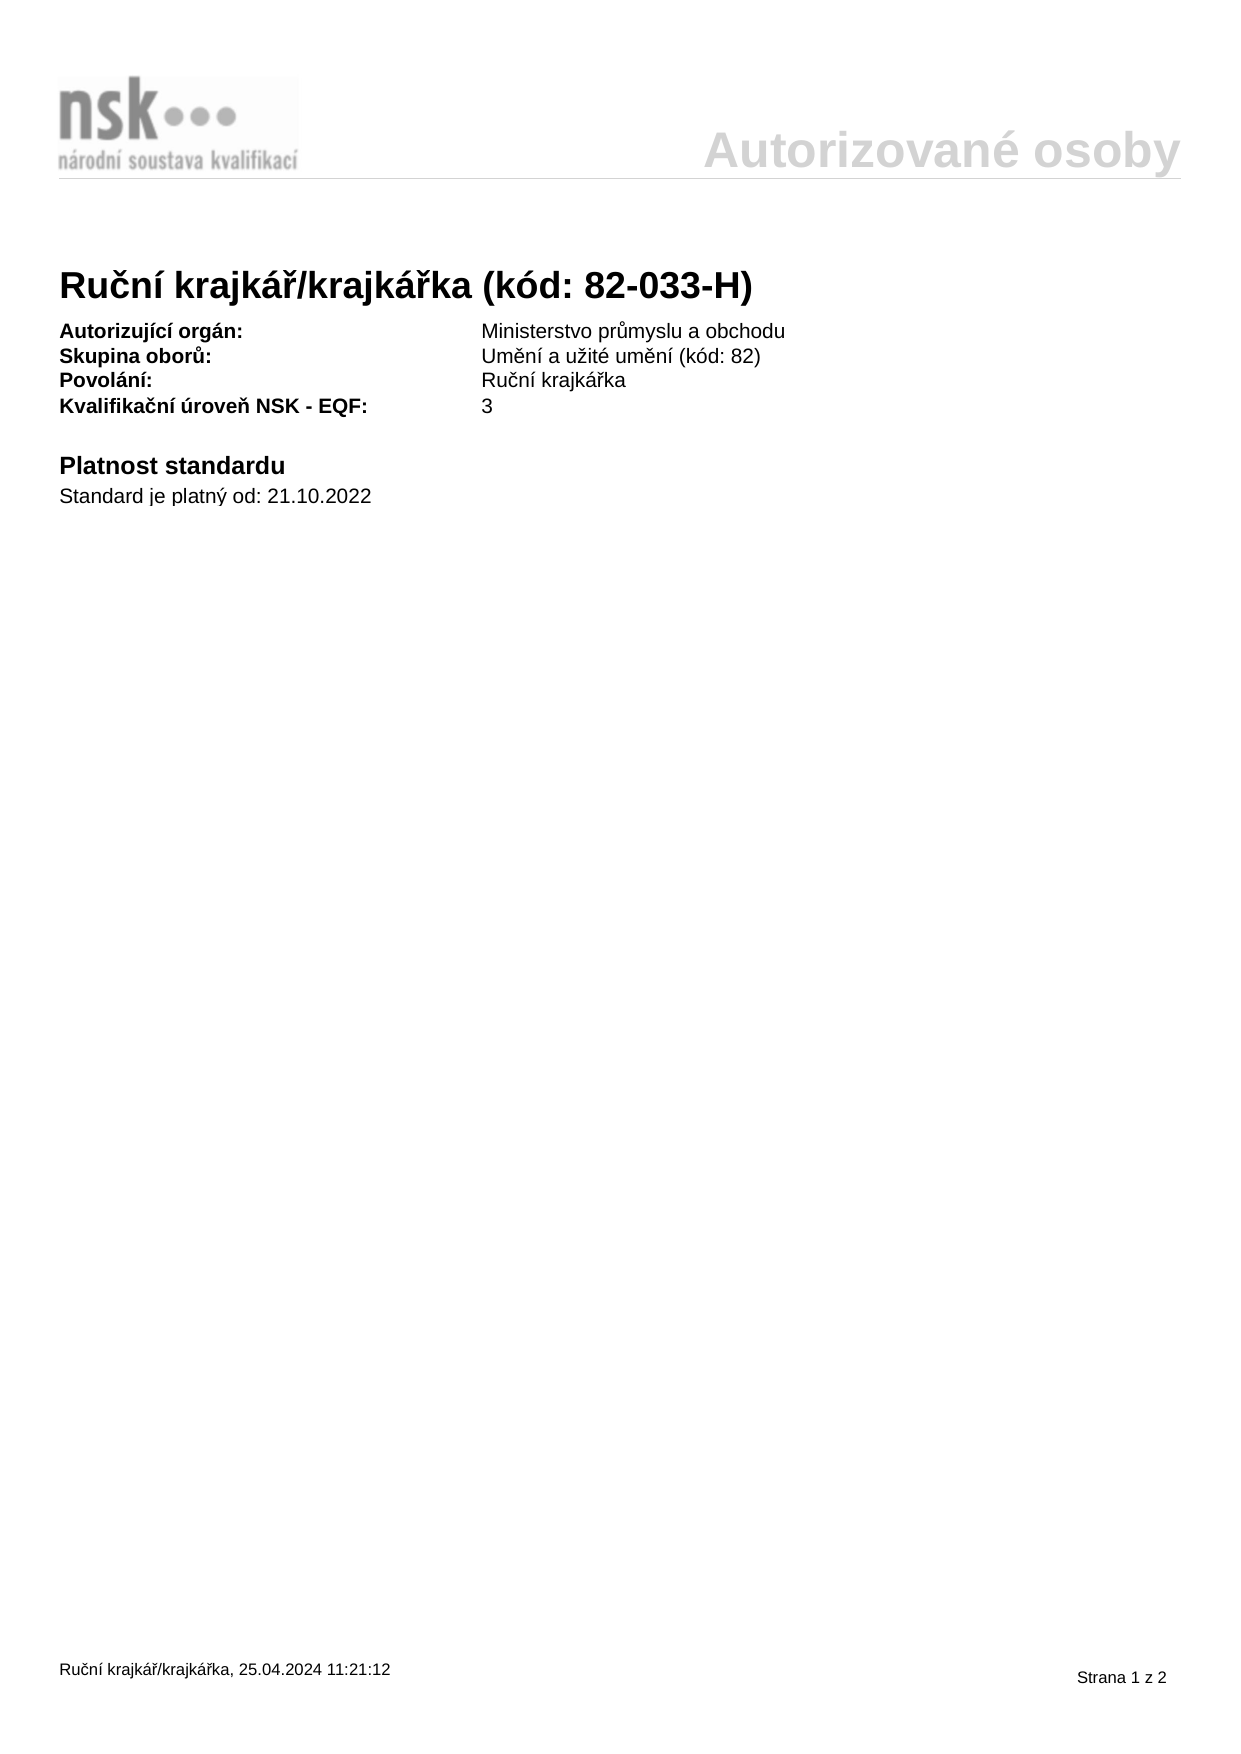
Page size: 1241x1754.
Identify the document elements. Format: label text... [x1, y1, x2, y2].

table_cell [886, 806, 1167, 1106]
table_cell [481, 196, 617, 224]
picture [57, 59, 619, 172]
table_cell [1167, 506, 1181, 806]
table_cell [481, 806, 617, 1106]
table_cell [618, 1384, 626, 1659]
table_cell [860, 418, 886, 447]
table_cell [860, 506, 886, 806]
table_cell [886, 307, 1167, 319]
table_header [619, 59, 626, 172]
table_cell [59, 307, 119, 319]
table_cell 3 [481, 394, 1181, 417]
table_cell [618, 1106, 626, 1383]
table_cell [1167, 1106, 1181, 1383]
table_cell [119, 1106, 481, 1383]
table_cell Ministerstvo průmyslu a obchodu [481, 319, 1181, 344]
table_cell [59, 1384, 119, 1659]
table_cell [119, 506, 481, 806]
table_cell [119, 1384, 481, 1659]
table_cell [886, 506, 1167, 806]
table_cell [59, 806, 119, 1106]
table_cell [886, 418, 1167, 447]
table_cell [626, 1106, 860, 1383]
table_cell [860, 1106, 886, 1383]
table_cell [481, 1106, 617, 1383]
table_cell [886, 1384, 1167, 1659]
table_cell [481, 1384, 617, 1659]
table_cell [626, 418, 860, 447]
table_cell [1167, 1660, 1181, 1696]
table_cell Ruční krajkář/krajkářka, 25.04.2024 11:21:12 [59, 1660, 860, 1696]
table_cell [1167, 1384, 1181, 1659]
table_cell [886, 196, 1167, 224]
table_cell Ruční krajkář/krajkářka (kód: 82-033-H) [59, 224, 1181, 307]
table_cell [119, 307, 481, 319]
table_cell [618, 418, 626, 447]
table_cell [618, 506, 626, 806]
table_cell Skupina oborů: [59, 344, 481, 368]
table_cell [618, 196, 626, 224]
table_cell Povolání: [59, 368, 481, 392]
table_cell [119, 196, 481, 224]
table_cell [626, 1384, 860, 1659]
table_cell [1167, 806, 1181, 1106]
table_cell [481, 172, 617, 178]
table_cell [1167, 196, 1181, 224]
table_header Autorizované osoby [626, 59, 1181, 178]
table_cell [481, 307, 617, 319]
table_cell [59, 172, 119, 178]
table_cell [860, 307, 886, 319]
table_cell [1167, 307, 1181, 319]
table_cell Platnost standardu [59, 448, 1181, 483]
table_cell [626, 196, 860, 224]
table_cell [481, 418, 617, 447]
table_cell [886, 1106, 1167, 1383]
table_cell [481, 506, 617, 806]
table_cell [59, 1106, 119, 1383]
table_cell [59, 196, 119, 224]
table_cell [860, 1384, 886, 1659]
table_cell [618, 307, 626, 319]
table_cell [860, 196, 886, 224]
table_cell [618, 172, 626, 178]
table_cell Ruční krajkářka [481, 368, 1181, 393]
table_cell [59, 506, 119, 806]
table_cell Strana 1 z 2 [860, 1660, 1167, 1696]
table_cell [119, 172, 481, 178]
table_cell [59, 179, 1181, 196]
table_cell [1167, 418, 1181, 447]
table_cell [626, 307, 860, 319]
table_cell Standard je platný od: 21.10.2022 [59, 484, 1181, 506]
table_cell Umění a užité umění (kód: 82) [481, 344, 1181, 368]
table_cell [860, 806, 886, 1106]
table_cell [618, 806, 626, 1106]
table_cell [119, 418, 481, 447]
table_cell [626, 506, 860, 806]
table_cell Autorizující orgán: [59, 319, 481, 343]
table_cell [626, 806, 860, 1106]
table_cell [59, 418, 119, 447]
table_cell Kvalifikační úroveň NSK - EQF: [59, 394, 481, 417]
table_cell [119, 806, 481, 1106]
